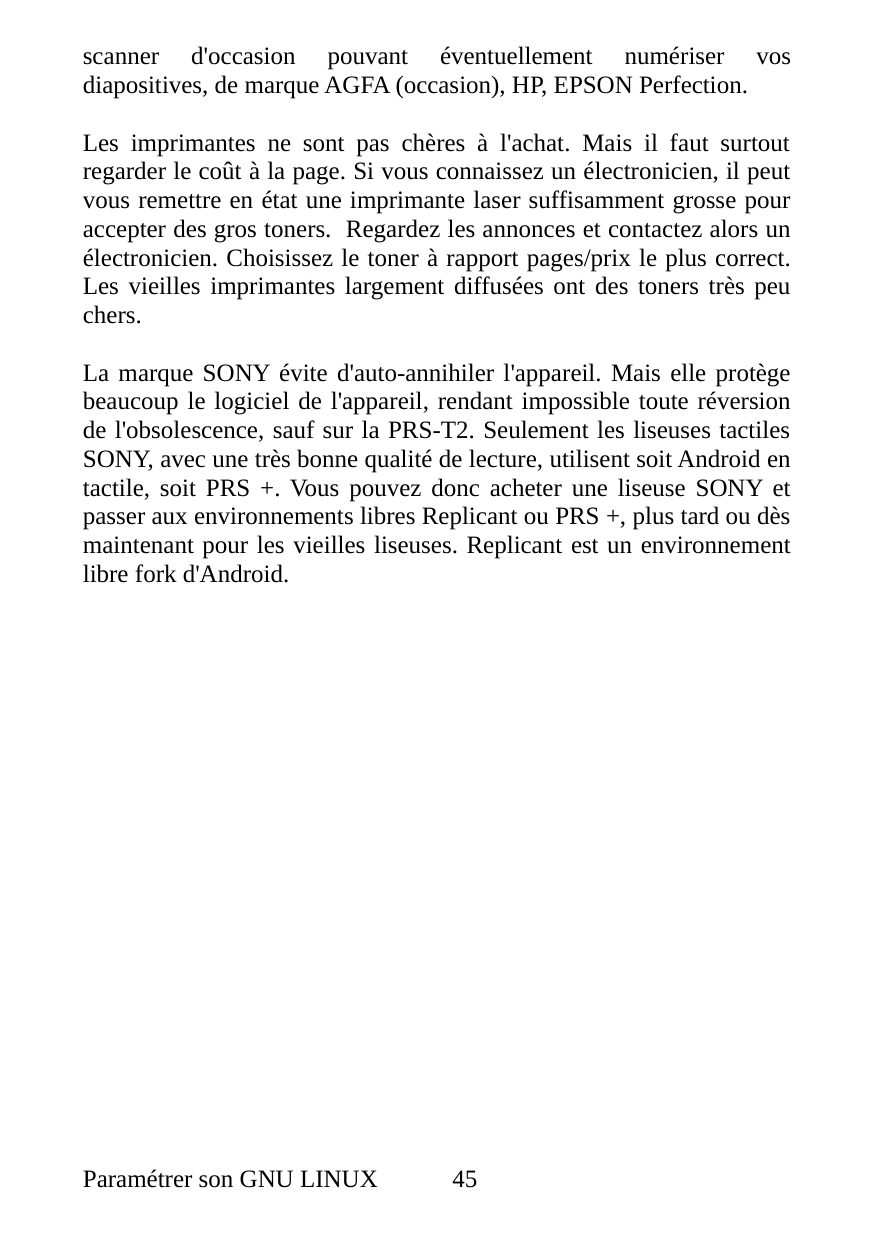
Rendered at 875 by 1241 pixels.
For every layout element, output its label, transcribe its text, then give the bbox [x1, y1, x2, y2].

text scanner d'occasion pouvant éventuellement numériser vos diapositives, de marque AGFA (occasion), HP, EPSON Perfection. [83, 41, 791, 99]
text Les imprimantes ne sont pas chères à l'achat. Mais il faut surtout regarder le coût à la page. Si vous connaissez un électronicien, il peut vous remettre en état une imprimante laser suffisamment grosse pour accepter des gros toners. Regardez les annonces et contactez alors un électronicien. Choisissez le toner à rapport pages/prix le plus correct. Les vieilles imprimantes largement diffusées ont des toners très peu chers. [83, 128, 791, 329]
text La marque SONY évite d'auto-annihiler l'appareil. Mais elle protège beaucoup le logiciel de l'appareil, rendant impossible toute réversion de l'obsolescence, sauf sur la PRS-T2. Seulement les liseuses tactiles SONY, avec une très bonne qualité de lecture, utilisent soit Android en tactile, soit PRS +. Vous pouvez donc acheter une liseuse SONY et passer aux environnements libres Replicant ou PRS +, plus tard ou dès maintenant pour les vieilles liseuses. Replicant est un environnement libre fork d'Android. [83, 358, 791, 588]
